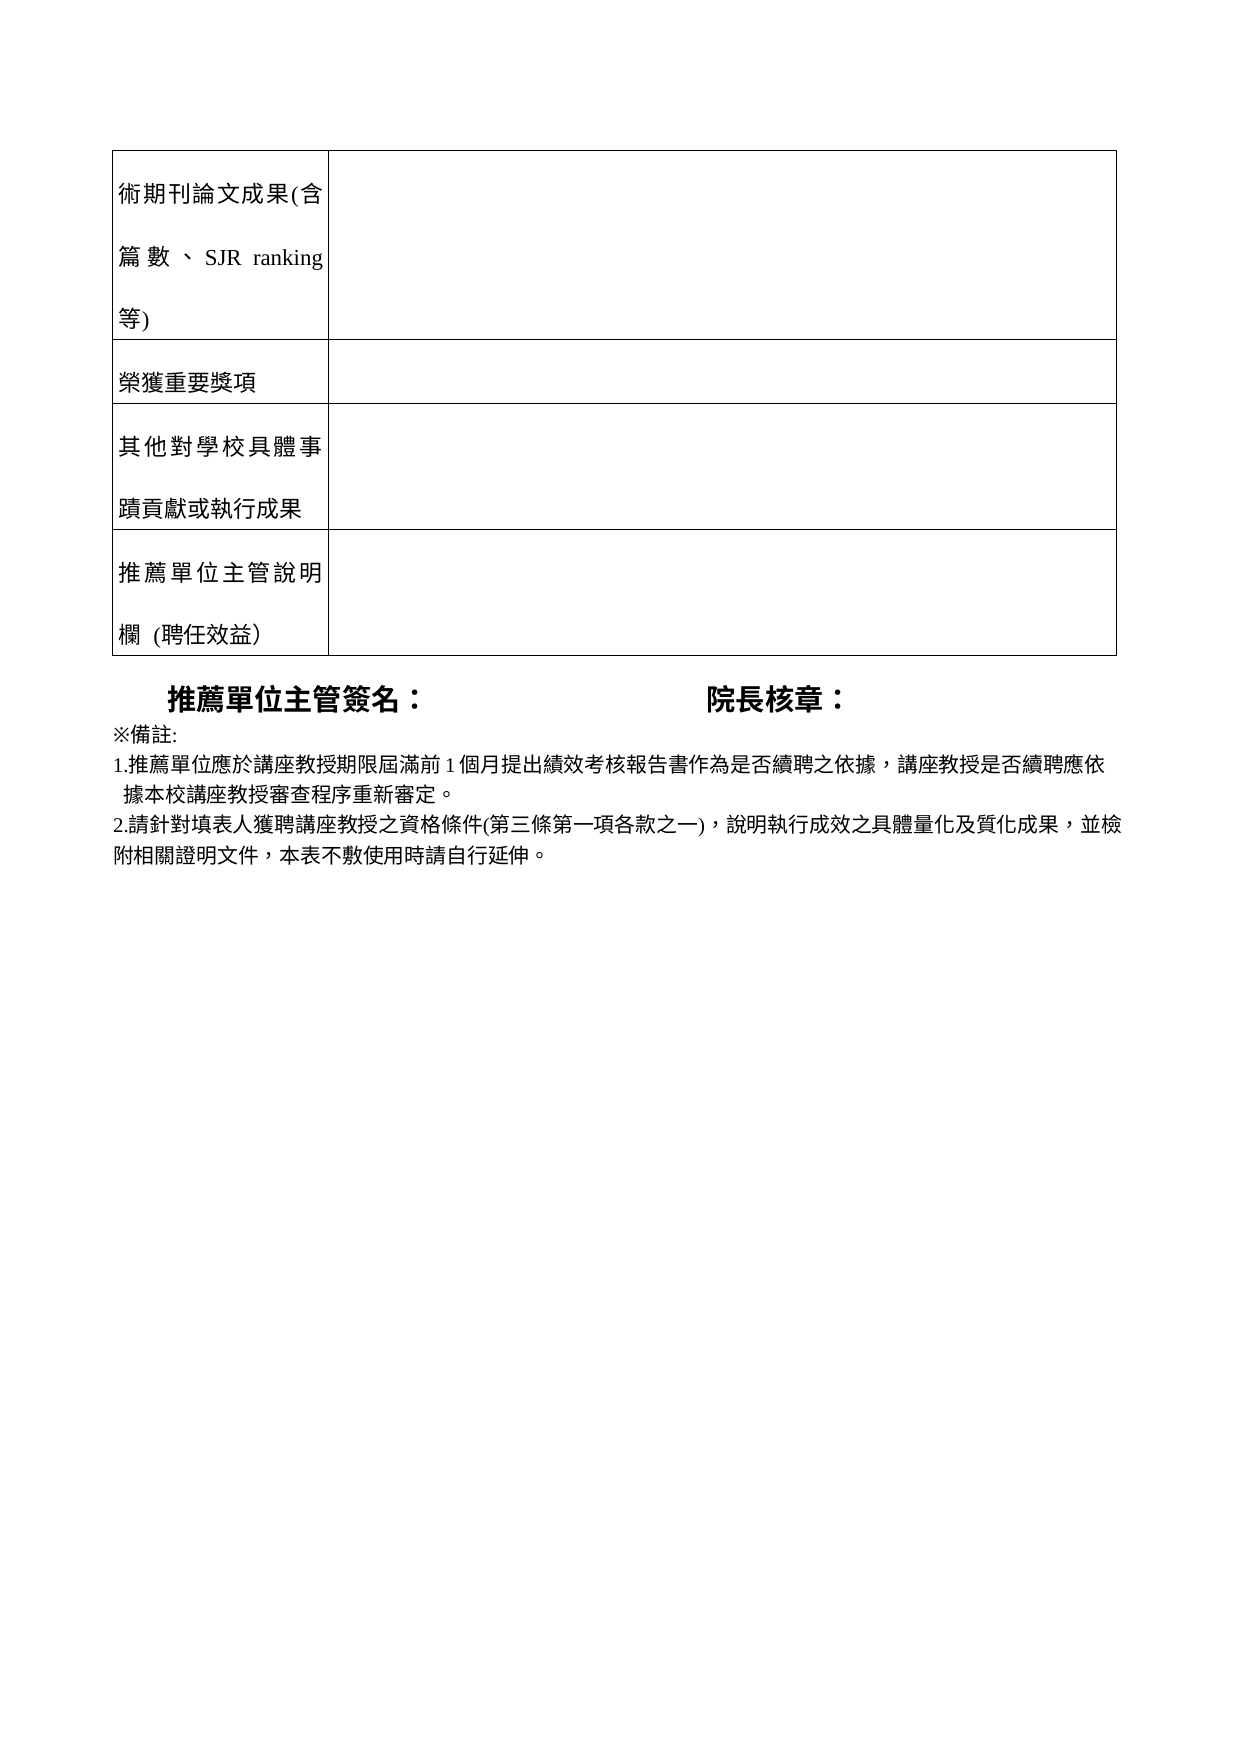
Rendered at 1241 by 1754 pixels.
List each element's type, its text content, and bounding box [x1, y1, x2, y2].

table_cell [329, 340, 1116, 402]
table_cell 榮獲重要獎項 [113, 340, 328, 402]
table_cell [329, 530, 1116, 654]
table_cell 其他對學校具體事蹟貢獻或執行成果 [113, 404, 328, 528]
table_cell 術期刊論文成果(含篇數、SJR ranking等) [113, 151, 328, 339]
table_cell [329, 151, 1116, 339]
text 1.推薦單位應於講座教授期限屆滿前1個月提出績效考核報告書作為是否續聘之依據，講座教授是否續聘應依 據本校講座教授審查程序重新審定。 [113, 748, 1127, 809]
table_cell [329, 404, 1116, 528]
text ※備註: [113, 718, 1127, 748]
text 推薦單位主管簽名： 院長核章： [50, 656, 1186, 718]
text 2.請針對填表人獲聘講座教授之資格條件(第三條第一項各款之一)，說明執行成效之具體量化及質化成果，並檢附相關證明文件，本表不敷使用時請自行延伸。 [113, 809, 1127, 869]
table_cell 推薦單位主管說明欄 (聘任效益） [113, 530, 328, 654]
